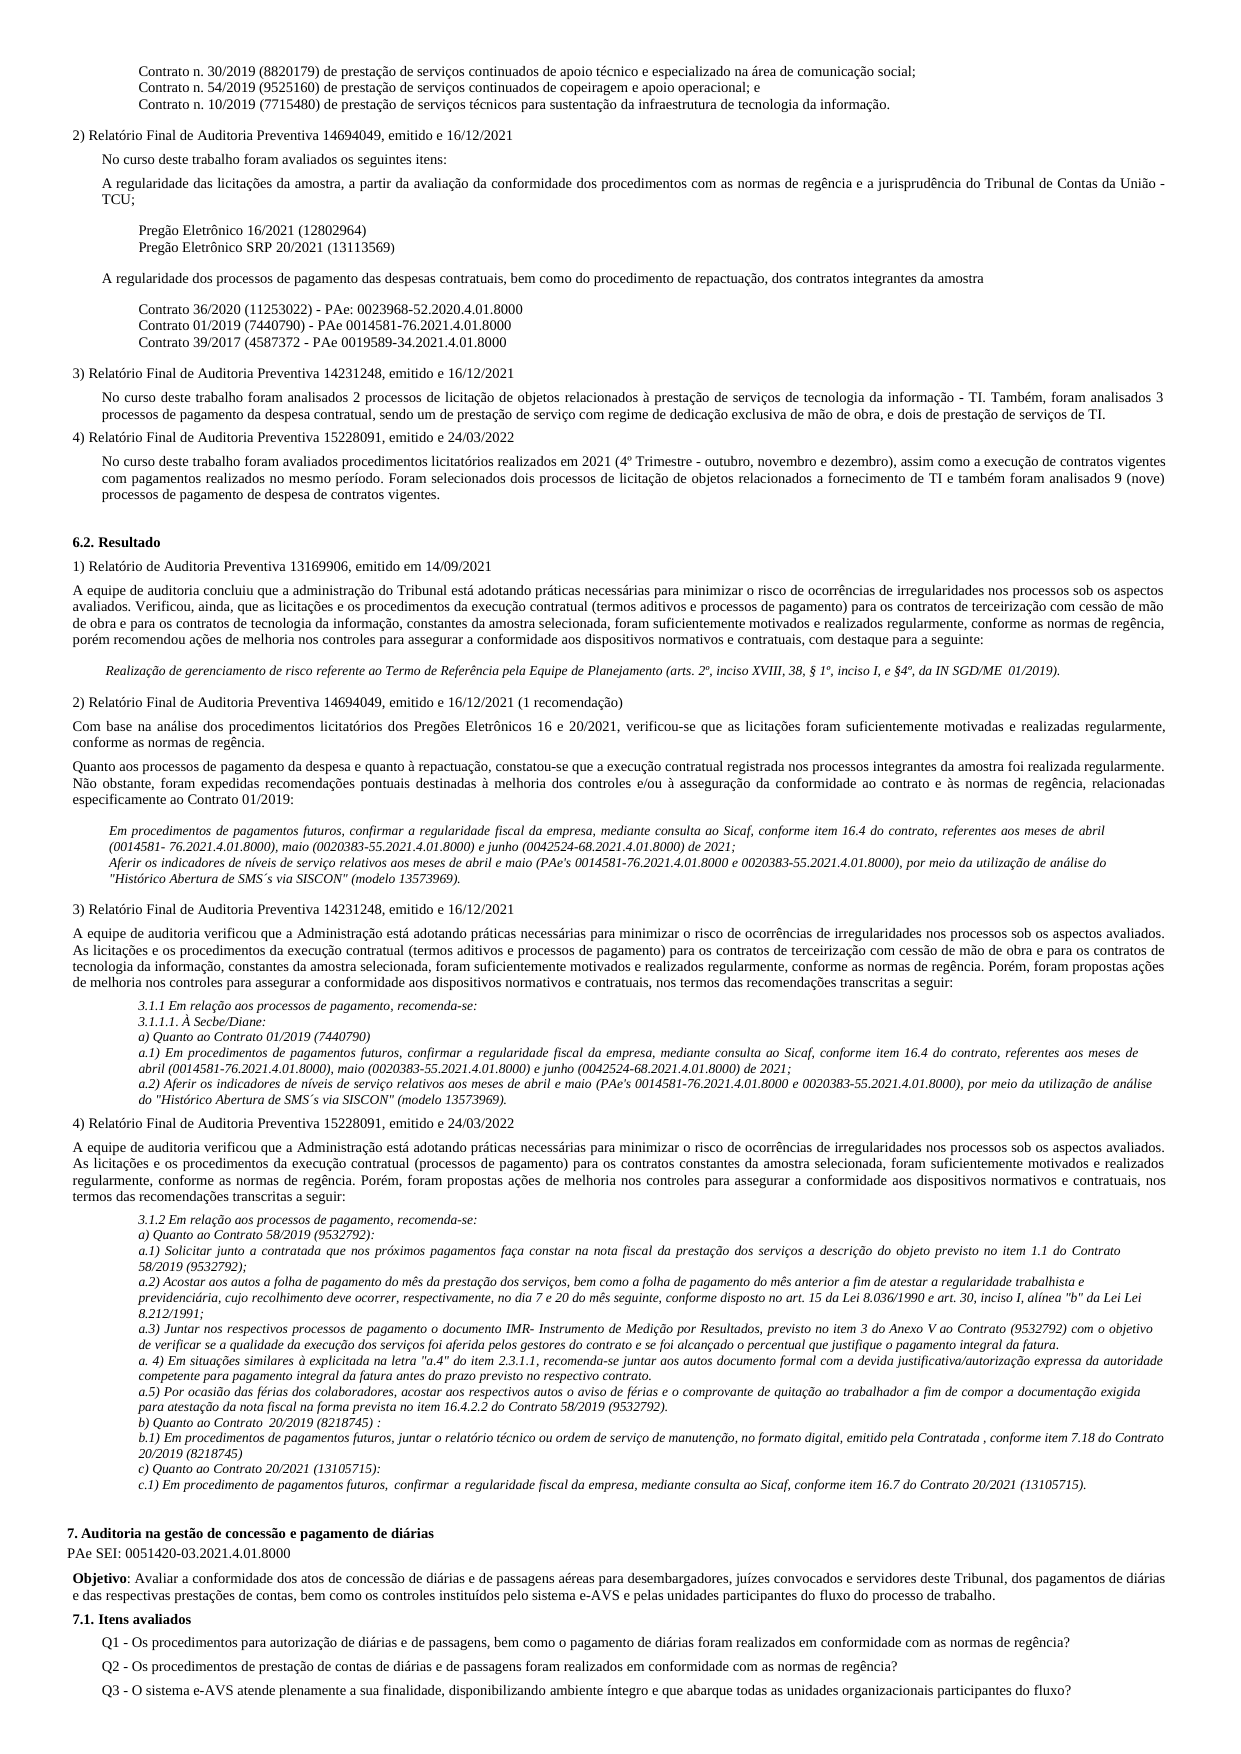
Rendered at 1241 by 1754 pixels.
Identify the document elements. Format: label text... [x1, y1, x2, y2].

text No curso deste trabalho foram avaliados procedimentos licitatórios realizados em 2021 (4º Trimestre - outubro, novembro e dezembro), assim como a execução de contratos vigentes com pagamentos realizados no mesmo período. Foram selecionados dois processos de licitação de objetos relacionados a fornecimento de TI e também foram analisados 9 (nove) processos de pagamento de despesa de contratos vigentes. [102, 453, 1167, 503]
list Relatório Final de Auditoria Preventiva 14694049, emitido e 16/12/2021 No curso deste trabalho foram avaliados os seguintes itens: [72, 127, 514, 167]
text Q3 - O sistema e-AVS atende plenamente a sua finalidade, disponibilizando ambiente íntegro e que abarque todas as unidades organizacionais participantes do fluxo? [102, 1682, 1186, 1698]
list Relatório Final de Auditoria Preventiva 14231248, emitido e 16/12/2021 [72, 901, 1186, 918]
list Relatório Final de Auditoria Preventiva 14694049, emitido e 16/12/2021 (1 recomendação) [72, 693, 1186, 710]
text A equipe de auditoria verificou que a Administração está adotando práticas necessárias para minimizar o risco de ocorrências de irregularidades nos processos sob os aspectos avaliados. As licitações e os procedimentos da execução contratual (processos de pagamento) para os contratos constantes da amostra selecionada, foram suficientemente motivados e realizados regularmente, conforme as normas de regência. Porém, foram propostas ações de melhoria nos controles para assegurar a conformidade aos dispositivos normativos e contratuais, nos termos das recomendações transcritas a seguir: [72, 1138, 1167, 1204]
text Contrato 01/2019 (7440790) - PAe 0014581-76.2021.4.01.8000 [138, 318, 1186, 334]
text A equipe de auditoria concluiu que a administração do Tribunal está adotando práticas necessárias para minimizar o risco de ocorrências de irregularidades nos processos sob os aspectos avaliados. Verificou, ainda, que as licitações e os procedimentos da execução contratual (termos aditivos e processos de pagamento) para os contratos de terceirização com cessão de mão de obra e para os contratos de tecnologia da informação, constantes da amostra selecionada, foram suficientemente motivados e realizados regularmente, conforme as normas de regência, porém recomendou ações de melhoria nos controles para assegurar a conformidade aos dispositivos normativos e contratuais, com destaque para a seguinte: [72, 582, 1167, 648]
text Quanto aos processos de pagamento da despesa e quanto à repactuação, constatou-se que a execução contratual registrada nos processos integrantes da amostra foi realizada regularmente. Não obstante, foram expedidas recomendações pontuais destinadas à melhoria dos controles e/ou à asseguração da conformidade ao contrato e às normas de regência, relacionadas especificamente ao Contrato 01/2019: [72, 758, 1167, 808]
list Acostar aos autos a folha de pagamento do mês da prestação dos serviços, bem como a folha de pagamento do mês anterior a fim de atestar a regularidade trabalhista e previdenciária, cujo recolhimento deve ocorrer, respectivamente, no dia 7 e 20 do mês seguinte, conforme disposto no art. 15 da Lei 8.036/1990 e art. 30, inciso I, alínea "b" da Lei Lei 8.212/1991; [138, 1274, 1170, 1321]
list Quanto ao Contrato 20/2019 (8218745) : [138, 1415, 1186, 1430]
list Quanto ao Contrato 58/2019 (9532792): [138, 1227, 1186, 1243]
text Contrato n. 10/2019 (7715480) de prestação de serviços técnicos para sustentação da infraestrutura de tecnologia da informação. [138, 96, 1186, 113]
list Em procedimento de pagamentos futuros, confirmar a regularidade fiscal da empresa, mediante consulta ao Sicaf, conforme item 16.7 do Contrato 20/2021 (13105715). [138, 1477, 1186, 1493]
text a. 4) Em situações similares à explicitada na letra "a.4" do item 2.3.1.1, recomenda-se juntar aos autos documento formal com a devida justificativa/autorização expressa da autoridade competente para pagamento integral da fatura antes do prazo previsto no respectivo contrato. [138, 1352, 1186, 1383]
text Com base na análise dos procedimentos licitatórios dos Pregões Eletrônicos 16 e 20/2021, verificou-se que as licitações foram suficientemente motivadas e realizadas regularmente, conforme as normas de regência. [72, 717, 1167, 751]
text Aferir os indicadores de níveis de serviço relativos aos meses de abril e maio (PAe's 0014581-76.2021.4.01.8000 e 0020383-55.2021.4.01.8000), por meio da utilização de análise do "Histórico Abertura de SMS´s via SISCON" (modelo 13573969). [109, 855, 1167, 886]
list Solicitar junto a contratada que nos próximos pagamentos faça constar na nota fiscal da prestação dos serviços a descrição do objeto previsto no item 1.1 do Contrato 58/2019 (9532792); [138, 1243, 1170, 1274]
list À Secbe/Diane: [138, 1014, 1186, 1029]
text A regularidade dos processos de pagamento das despesas contratuais, bem como do procedimento de repactuação, dos contratos integrantes da amostra Contrato 36/2020 (11253022) - PAe: 0023968-52.2020.4.01.8000 [102, 255, 987, 318]
text Em procedimentos de pagamentos futuros, confirmar a regularidade fiscal da empresa, mediante consulta ao Sicaf, conforme item 16.4 do contrato, referentes aos meses de abril (0014581- 76.2021.4.01.8000), maio (0020383-55.2021.4.01.8000) e junho (0042524-68.2021.4.01.8000) de 2021; [109, 823, 1167, 854]
text Pregão Eletrônico 16/2021 (12802964) Pregão Eletrônico SRP 20/2021 (13113569) [138, 222, 395, 255]
list Quanto ao Contrato 20/2021 (13105715): [138, 1461, 1186, 1477]
list Em procedimentos de pagamentos futuros, juntar o relatório técnico ou ordem de serviço de manutenção, no formato digital, emitido pela Contratada , conforme item 7.18 do Contrato 20/2019 (8218745) [138, 1430, 1170, 1461]
subtitle Auditoria na gestão de concessão e pagamento de diárias [67, 1525, 1186, 1542]
text Q1 - Os procedimentos para autorização de diárias e de passagens, bem como o pagamento de diárias foram realizados em conformidade com as normas de regência? Q2 - Os procedimentos de prestação de contas de diárias e de passagens foram realizados em conformidade com as normas de regência? [102, 1634, 1086, 1675]
list Relatório Final de Auditoria Preventiva 15228091, emitido e 24/03/2022 [72, 1114, 1186, 1131]
text A equipe de auditoria verificou que a Administração está adotando práticas necessárias para minimizar o risco de ocorrências de irregularidades nos processos sob os aspectos avaliados. As licitações e os procedimentos da execução contratual (termos aditivos e processos de pagamento) para os contratos de terceirização com cessão de mão de obra e para os contratos de tecnologia da informação, constantes da amostra selecionada, foram suficientemente motivados e realizados regularmente, conforme as normas de regência. Porém, foram propostas ações de melhoria nos controles para assegurar a conformidade aos dispositivos normativos e contratuais, nos termos das recomendações transcritas a seguir: [72, 925, 1167, 991]
list Aferir os indicadores de níveis de serviço relativos aos meses de abril e maio (PAe's 0014581-76.2021.4.01.8000 e 0020383-55.2021.4.01.8000), por meio da utilização de análise do "Histórico Abertura de SMS´s via SISCON" (modelo 13573969). [138, 1076, 1170, 1107]
list Quanto ao Contrato 01/2019 (7440790) [138, 1029, 1186, 1045]
list Juntar nos respectivos processos de pagamento o documento IMR- Instrumento de Medição por Resultados, previsto no item 3 do Anexo V ao Contrato (9532792) com o objetivo de verificar se a qualidade da execução dos serviços foi aferida pelos gestores do contrato e se foi alcançado o percentual que justifique o pagamento integral da fatura. [138, 1321, 1170, 1352]
list Em procedimentos de pagamentos futuros, confirmar a regularidade fiscal da empresa, mediante consulta ao Sicaf, conforme item 16.4 do contrato, referentes aos meses de abril (0014581-76.2021.4.01.8000), maio (0020383-55.2021.4.01.8000) e junho (0042524-68.2021.4.01.8000) de 2021; [138, 1045, 1170, 1076]
list Relatório Final de Auditoria Preventiva 15228091, emitido e 24/03/2022 [72, 429, 1186, 446]
subtitle Itens avaliados [72, 1611, 1186, 1627]
list Relatório de Auditoria Preventiva 13169906, emitido em 14/09/2021 [72, 558, 1186, 574]
subtitle Resultado [72, 534, 1186, 551]
text PAe SEI: 0051420-03.2021.4.01.8000 [67, 1544, 1186, 1561]
text Realização de gerenciamento de risco referente ao Termo de Referência pela Equipe de Planejamento (arts. 2º, inciso XVIII, 38, § 1º, inciso I, e §4º, da IN SGD/ME 01/2019). [105, 663, 1186, 679]
text A regularidade das licitações da amostra, a partir da avaliação da conformidade dos procedimentos com as normas de regência e a jurisprudência do Tribunal de Contas da União - TCU; [102, 174, 1167, 208]
text a.5) Por ocasião das férias dos colaboradores, acostar aos respectivos autos o aviso de férias e o comprovante de quitação ao trabalhador a fim de compor a documentação exigida para atestação da nota fiscal na forma prevista no item 16.4.2.2 do Contrato 58/2019 (9532792). [138, 1383, 1171, 1415]
text Objetivo: Avaliar a conformidade dos atos de concessão de diárias e de passagens aéreas para desembargadores, juízes convocados e servidores deste Tribunal, dos pagamentos de diárias e das respectivas prestações de contas, bem como os controles instituídos pelo sistema e-AVS e pelas unidades participantes do fluxo do processo de trabalho. [72, 1570, 1167, 1603]
text Contrato 39/2017 (4587372 - PAe 0019589-34.2021.4.01.8000 [138, 334, 1186, 351]
list Em relação aos processos de pagamento, recomenda-se: [138, 1212, 1186, 1227]
list Em relação aos processos de pagamento, recomenda-se: [138, 998, 1186, 1014]
text No curso deste trabalho foram analisados 2 processos de licitação de objetos relacionados à prestação de serviços de tecnologia da informação - TI. Também, foram analisados 3 processos de pagamento da despesa contratual, sendo um de prestação de serviço com regime de dedicação exclusiva de mão de obra, e dois de prestação de serviços de TI. [102, 389, 1167, 422]
list Relatório Final de Auditoria Preventiva 14231248, emitido e 16/12/2021 [72, 365, 1186, 382]
text Contrato n. 30/2019 (8820179) de prestação de serviços continuados de apoio técnico e especializado na área de comunicação social; Contrato n. 54/2019 (9525160) de prestação de serviços continuados de copeiragem e apoio operacional; e [138, 63, 965, 96]
